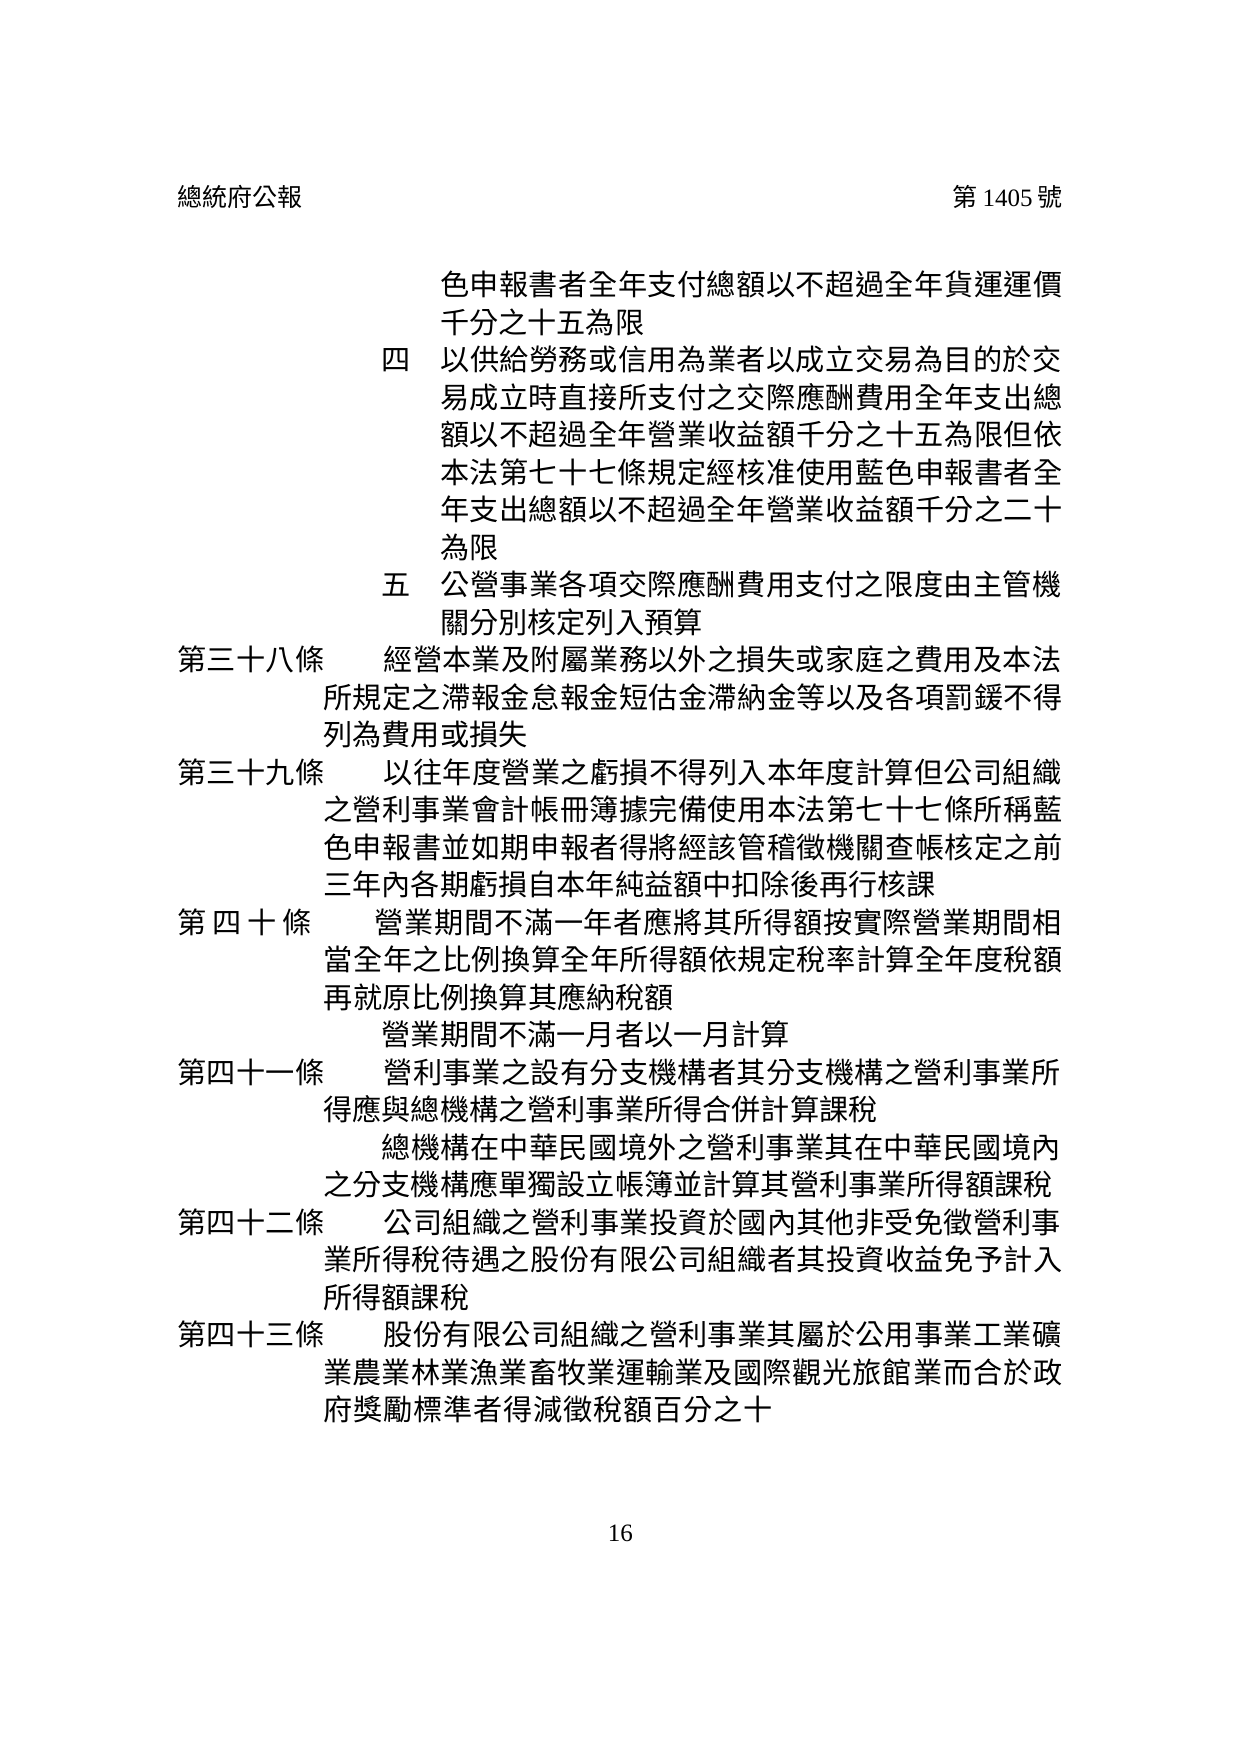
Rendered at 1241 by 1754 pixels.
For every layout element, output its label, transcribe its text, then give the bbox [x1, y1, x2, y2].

text 第三十九條 以往年度營業之虧損不得列入本年度計算但公司組織之營利事業會計帳冊簿據完備使用本法第七十七條所稱藍色申報書並如期申報者得將經該管稽徵機關查帳核定之前三年內各期虧損自本年純益額中扣除後再行核課 [177, 753, 1063, 903]
text 色申報書者全年支付總額以不超過全年貨運運價千分之十五為限 [381, 266, 1063, 341]
text 第四十一條 營利事業之設有分支機構者其分支機構之營利事業所得應與總機構之營利事業所得合併計算課稅 [177, 1053, 1063, 1128]
text 五 公營事業各項交際應酬費用支付之限度由主管機關分別核定列入預算 [381, 566, 1063, 641]
text 第四十二條 公司組織之營利事業投資於國內其他非受免徵營利事業所得稅待遇之股份有限公司組織者其投資收益免予計入所得額課稅 [177, 1203, 1063, 1316]
text 第四十三條 股份有限公司組織之營利事業其屬於公用事業工業礦業農業林業漁業畜牧業運輸業及國際觀光旅館業而合於政府獎勵標準者得減徵稅額百分之十 [177, 1316, 1063, 1428]
text 四 以供給勞務或信用為業者以成立交易為目的於交易成立時直接所支付之交際應酬費用全年支出總額以不超過全年營業收益額千分之十五為限但依本法第七十七條規定經核准使用藍色申報書者全年支出總額以不超過全年營業收益額千分之二十為限 [381, 341, 1063, 566]
text 總機構在中華民國境外之營利事業其在中華民國境內之分支機構應單獨設立帳簿並計算其營利事業所得額課稅 [323, 1128, 1063, 1203]
text 第四十條 營業期間不滿一年者應將其所得額按實際營業期間相當全年之比例換算全年所得額依規定稅率計算全年度稅額再就原比例換算其應納稅額 [177, 903, 1063, 1016]
text 第三十八條 經營本業及附屬業務以外之損失或家庭之費用及本法所規定之滯報金怠報金短估金滯納金等以及各項罰鍰不得列為費用或損失 [177, 641, 1063, 753]
text 營業期間不滿一月者以一月計算 [323, 1016, 1063, 1053]
